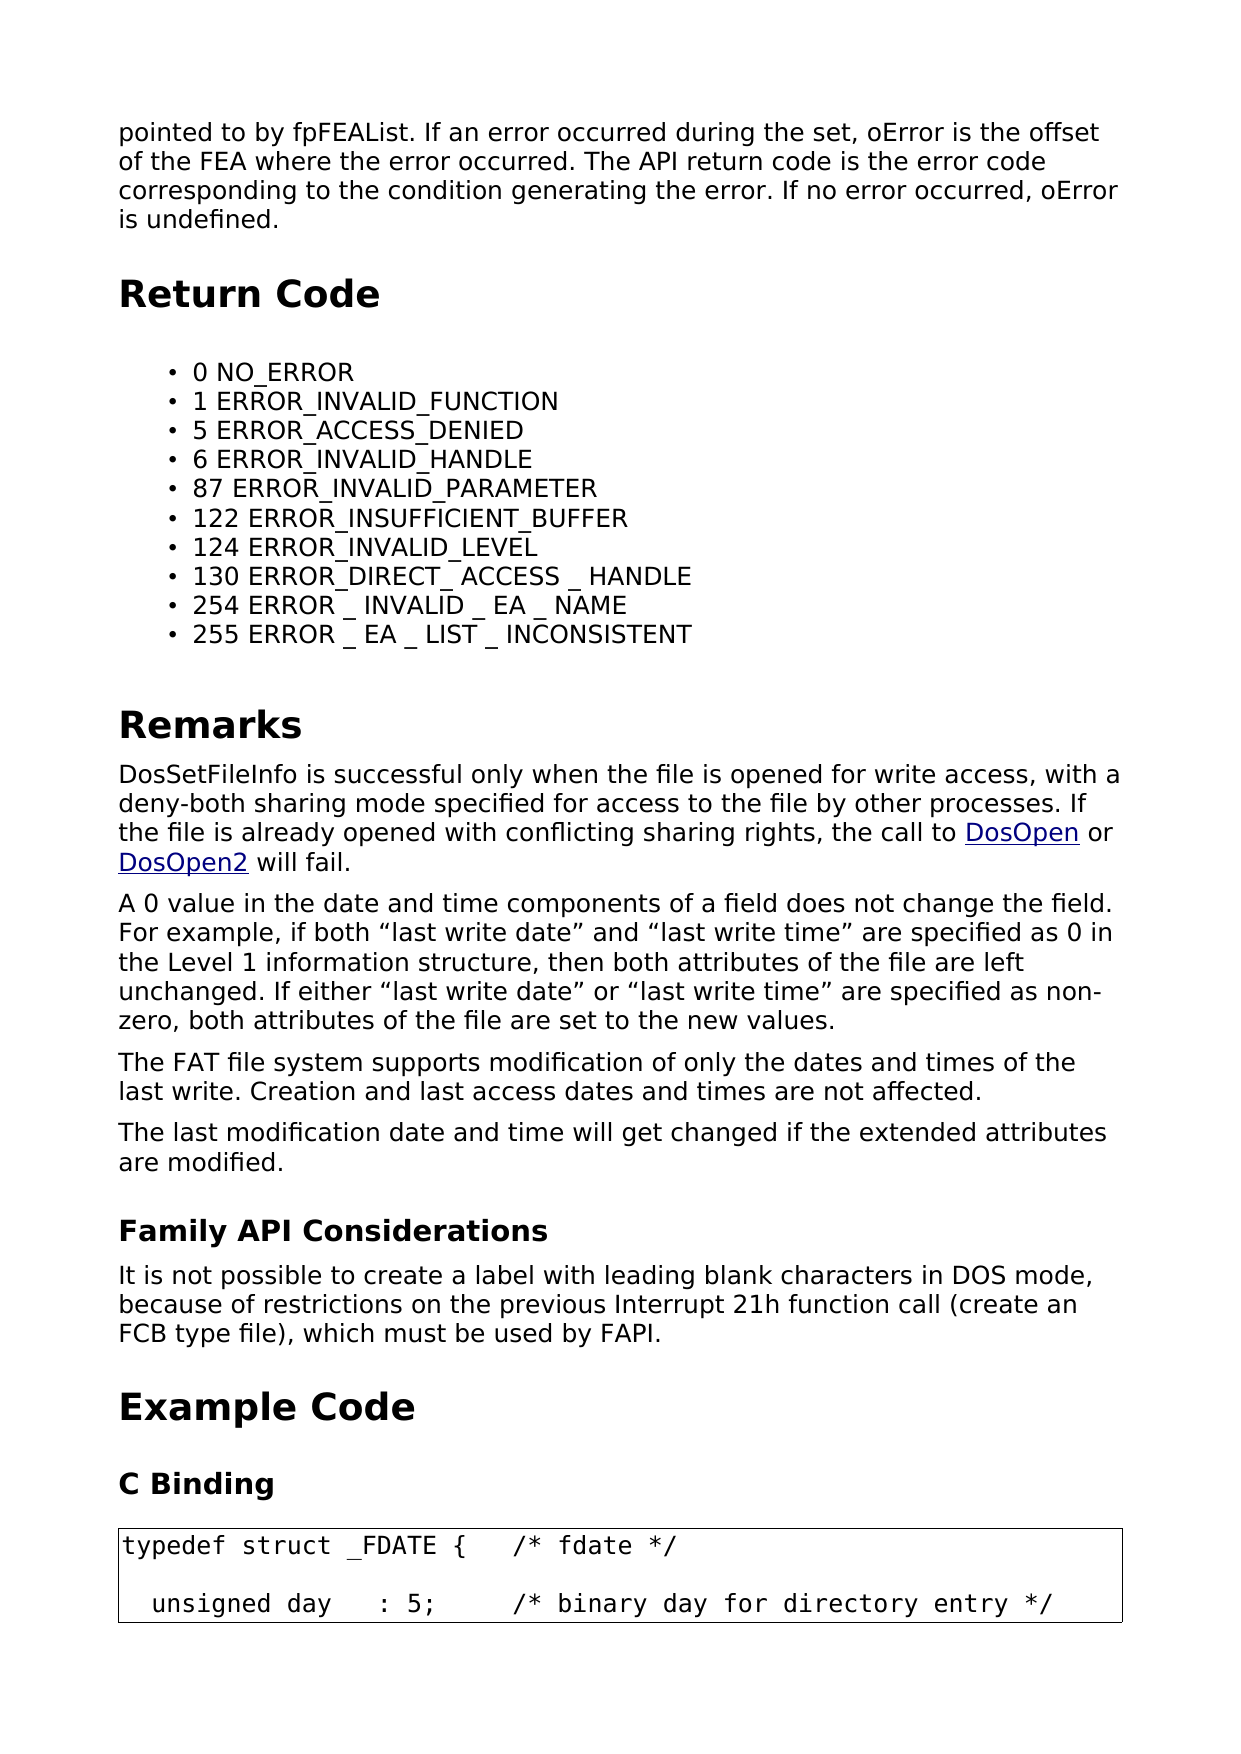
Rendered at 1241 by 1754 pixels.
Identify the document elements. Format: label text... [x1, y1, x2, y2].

subtitle Family API Considerations [118, 1214, 1122, 1248]
text DosSetFileInfo is successful only when the file is opened for write access, with a deny-both sharing mode specified for access to the file by other processes. If the file is already opened with conflicting sharing rights, the call to DosOpen or DosOpen2 will fail. [118, 760, 1122, 877]
list 5 ERROR_ACCESS_DENIED [177, 416, 1122, 445]
list 122 ERROR_INSUFFICIENT_BUFFER [177, 504, 1122, 533]
text It is not possible to create a label with leading blank characters in DOS mode, because of restrictions on the previous Interrupt 21h function call (create an FCB type file), which must be used by FAPI. [118, 1261, 1122, 1348]
list 1 ERROR_INVALID_FUNCTION [177, 387, 1122, 416]
subtitle Example Code [118, 1386, 1122, 1429]
list 130 ERROR_DIRECT_ ACCESS _ HANDLE [177, 562, 1122, 591]
subtitle Remarks [118, 704, 1122, 748]
subtitle C Binding [118, 1467, 1122, 1501]
text The FAT file system supports modification of only the dates and times of the last write. Creation and last access dates and times are not affected. [118, 1048, 1122, 1106]
table_header typedef struct _FDATE { /* fdate */ unsigned day : 5; /* binary day for directory entry */ [119, 1529, 1122, 1622]
list 0 NO_ERROR [177, 358, 1122, 387]
text A 0 value in the date and time components of a field does not change the field. For example, if both “last write date” and “last write time” are specified as 0 in the Level 1 information structure, then both attributes of the file are left unchanged. If either “last write date” or “last write time” are specified as non-zero, both attributes of the file are set to the new values. [118, 889, 1122, 1035]
list 124 ERROR_INVALID_LEVEL [177, 533, 1122, 562]
list 6 ERROR_INVALID_HANDLE [177, 445, 1122, 474]
list 254 ERROR _ INVALID _ EA _ NAME [177, 591, 1122, 620]
list 255 ERROR _ EA _ LIST _ INCONSISTENT [177, 620, 1122, 649]
text pointed to by fpFEAList. If an error occurred during the set, oError is the offset of the FEA where the error occurred. The API return code is the error code corresponding to the condition generating the error. If no error occurred, oError is undefined. [118, 118, 1122, 235]
text The last modification date and time will get changed if the extended attributes are modified. [118, 1118, 1122, 1177]
subtitle Return Code [118, 272, 1122, 316]
list 87 ERROR_INVALID_PARAMETER [177, 474, 1122, 504]
